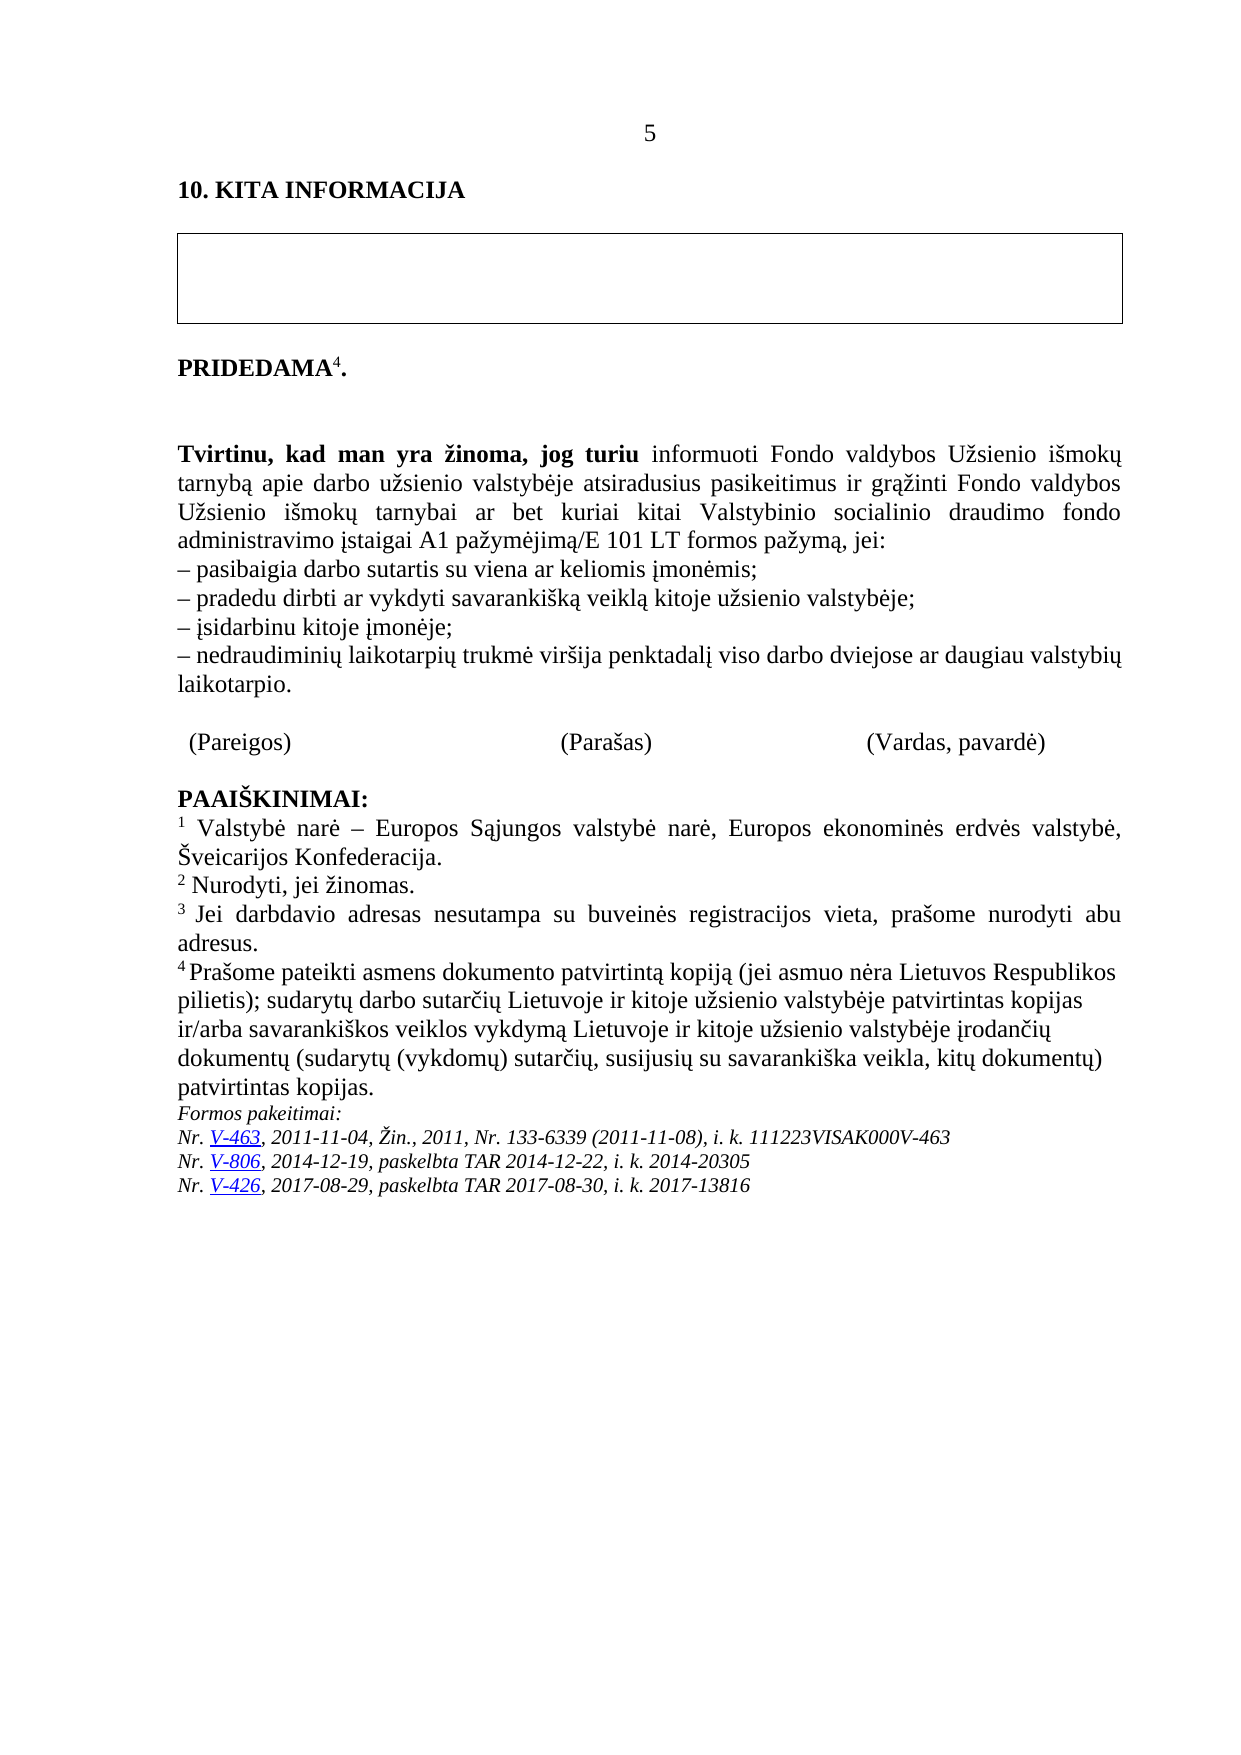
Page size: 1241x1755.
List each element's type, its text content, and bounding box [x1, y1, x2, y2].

text 3 Jei darbdavio adresas nesutampa su buveinės registracijos vieta, prašome nurodyti abu adresus. [177, 899, 1122, 957]
text Tvirtinu, kad man yra žinoma, jog turiu informuoti Fondo valdybos Užsienio išmokų tarnybą apie darbo užsienio valstybėje atsiradusius pasikeitimus ir grąžinti Fondo valdybos Užsienio išmokų tarnybai ar bet kuriai kitai Valstybinio socialinio draudimo fondo administravimo įstaigai A1 pažymėjimą/E 101 LT formos pažymą, jei: [177, 439, 1122, 554]
table_header (Vardas, pavardė) [790, 727, 1122, 756]
text PAAIŠKINIMAI: [177, 784, 1122, 813]
text PRIDEDAMA4. [177, 353, 1122, 382]
table_header [178, 234, 1122, 323]
text 10. KITA INFORMACIJA [177, 176, 1122, 204]
text 2 Nurodyti, jei žinomas. [177, 871, 1122, 899]
text – įsidarbinu kitoje įmonėje; [177, 612, 1122, 641]
text Nr. V-426, 2017-08-29, paskelbta TAR 2017-08-30, i. k. 2017-13816 [177, 1173, 1122, 1197]
text – pasibaigia darbo sutartis su viena ar keliomis įmonėmis; [177, 554, 1122, 583]
text – nedraudiminių laikotarpių trukmė viršija penktadalį viso darbo dviejose ar daugiau valstybių laikotarpio. [177, 641, 1122, 698]
table_header (Parašas) [429, 727, 790, 756]
text Formos pakeitimai: [177, 1101, 1122, 1125]
text Nr. V-806, 2014-12-19, paskelbta TAR 2014-12-22, i. k. 2014-20305 [177, 1149, 1122, 1173]
text 1 Valstybė narė – Europos Sąjungos valstybė narė, Europos ekonominės erdvės valstybė, Šveicarijos Konfederacija. [177, 813, 1122, 871]
text – pradedu dirbti ar vykdyti savarankišką veiklą kitoje užsienio valstybėje; [177, 583, 1122, 612]
text 4 Prašome pateikti asmens dokumento patvirtintą kopiją (jei asmuo nėra Lietuvos Respublikos pilietis); sudarytų darbo sutarčių Lietuvoje ir kitoje užsienio valstybėje patvirtintas kopijas ir/arba savarankiškos veiklos vykdymą Lietuvoje ir kitoje užsienio valstybėje įrodančių dokumentų (sudarytų (vykdomų) sutarčių, susijusių su savarankiška veikla, kitų dokumentų) patvirtintas kopijas. [177, 957, 1122, 1101]
table_header (Pareigos) [177, 727, 429, 756]
text Nr. V-463, 2011-11-04, Žin., 2011, Nr. 133-6339 (2011-11-08), i. k. 111223VISAK000V-463 [177, 1125, 1122, 1149]
